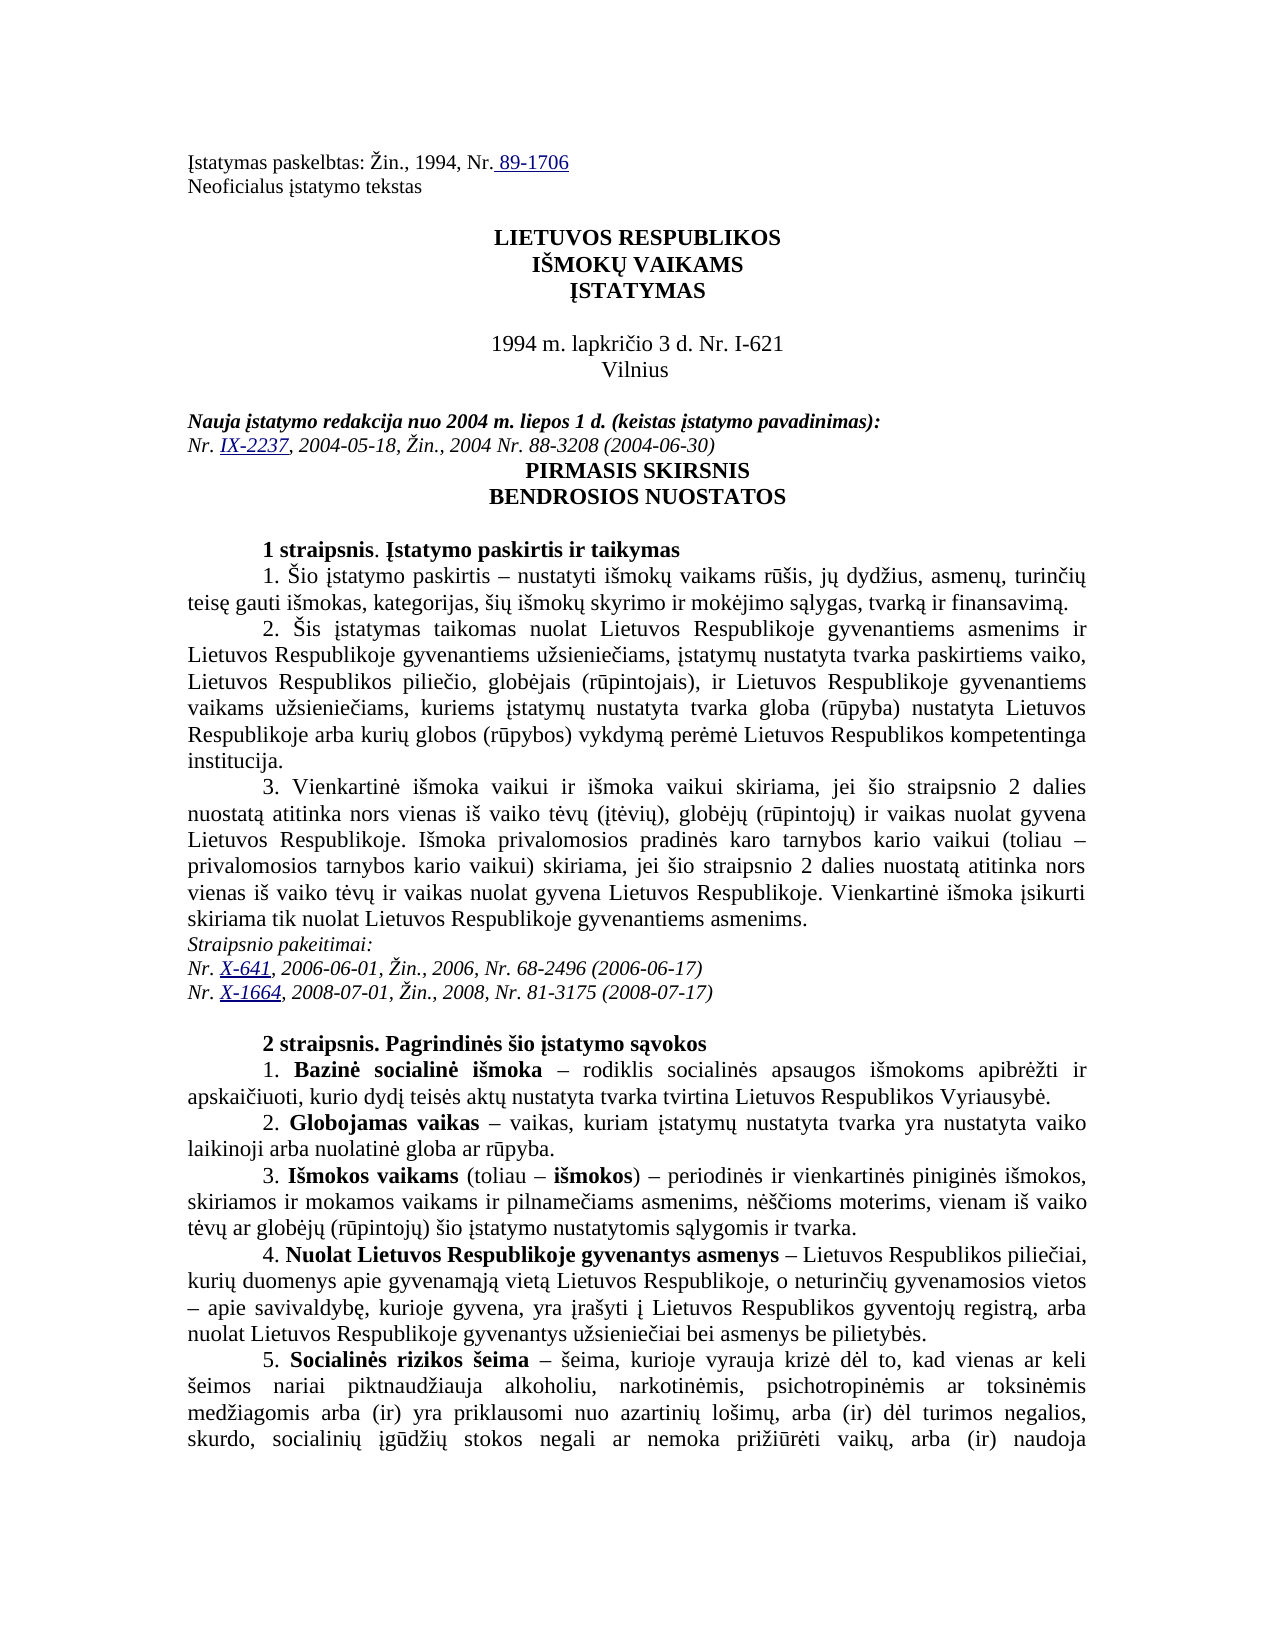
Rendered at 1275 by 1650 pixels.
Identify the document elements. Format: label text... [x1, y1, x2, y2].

text 2. Globojamas vaikas – vaikas, kuriam įstatymų nustatyta tvarka yra nustatyta vaiko laikinoji arba nuolatinė globa ar rūpyba. [187, 1109, 1087, 1162]
text IŠMOKŲ VAIKAMS [187, 251, 1087, 277]
text 5. Socialinės rizikos šeima – šeima, kurioje vyrauja krizė dėl to, kad vienas ar keli šeimos nariai piktnaudžiauja alkoholiu, narkotinėmis, psichotropinėmis ar toksinėmis medžiagomis arba (ir) yra priklausomi nuo azartinių lošimų, arba (ir) dėl turimos negalios, skurdo, socialinių įgūdžių stokos negali ar nemoka prižiūrėti vaikų, arba (ir) naudoja [187, 1346, 1087, 1452]
text Vilnius [187, 356, 1087, 383]
text PIRMASIS SKIRSNIS [187, 457, 1087, 483]
text BENDROSIOS NUOSTATOS [187, 483, 1087, 510]
text Nr. X-1664, 2008-07-01, Žin., 2008, Nr. 81-3175 (2008-07-17) [187, 979, 1087, 1004]
text 1994 m. lapkričio 3 d. Nr. I-621 [187, 330, 1087, 356]
text Nr. IX-2237, 2004-05-18, Žin., 2004 Nr. 88-3208 (2004-06-30) [187, 433, 1087, 457]
text 3. Vienkartinė išmoka vaikui ir išmoka vaikui skiriama, jei šio straipsnio 2 dalies nuostatą atitinka nors vienas iš vaiko tėvų (įtėvių), globėjų (rūpintojų) ir vaikas nuolat gyvena Lietuvos Respublikoje. Išmoka privalomosios pradinės karo tarnybos kario vaikui (toliau – privalomosios tarnybos kario vaikui) skiriama, jei šio straipsnio 2 dalies nuostatą atitinka nors vienas iš vaiko tėvų ir vaikas nuolat gyvena Lietuvos Respublikoje. Vienkartinė išmoka įsikurti skiriama tik nuolat Lietuvos Respublikoje gyvenantiems asmenims. [187, 773, 1087, 931]
text LIETUVOS RESPUBLIKOS [187, 224, 1087, 251]
text ĮSTATYMAS [187, 277, 1087, 303]
text Nr. X-641, 2006-06-01, Žin., 2006, Nr. 68-2496 (2006-06-17) [187, 956, 1087, 979]
text 4. Nuolat Lietuvos Respublikoje gyvenantys asmenys – Lietuvos Respublikos piliečiai, kurių duomenys apie gyvenamąją vietą Lietuvos Respublikoje, o neturinčių gyvenamosios vietos – apie savivaldybę, kurioje gyvena, yra įrašyti į Lietuvos Respublikos gyventojų registrą, arba nuolat Lietuvos Respublikoje gyvenantys užsieniečiai bei asmenys be pilietybės. [187, 1241, 1087, 1346]
text Neoficialus įstatymo tekstas [187, 174, 1087, 198]
text Nauja įstatymo redakcija nuo 2004 m. liepos 1 d. (keistas įstatymo pavadinimas): [187, 409, 1087, 433]
text 2. Šis įstatymas taikomas nuolat Lietuvos Respublikoje gyvenantiems asmenims ir Lietuvos Respublikoje gyvenantiems užsieniečiams, įstatymų nustatyta tvarka paskirtiems vaiko, Lietuvos Respublikos piliečio, globėjais (rūpintojais), ir Lietuvos Respublikoje gyvenantiems vaikams užsieniečiams, kuriems įstatymų nustatyta tvarka globa (rūpyba) nustatyta Lietuvos Respublikoje arba kurių globos (rūpybos) vykdymą perėmė Lietuvos Respublikos kompetentinga institucija. [187, 615, 1087, 773]
text 2 straipsnis. Pagrindinės šio įstatymo sąvokos [187, 1030, 1087, 1056]
text 1. Bazinė socialinė išmoka – rodiklis socialinės apsaugos išmokoms apibrėžti ir apskaičiuoti, kurio dydį teisės aktų nustatyta tvarka tvirtina Lietuvos Respublikos Vyriausybė. [187, 1056, 1087, 1109]
text Straipsnio pakeitimai: [187, 931, 1087, 956]
text 1. Šio įstatymo paskirtis – nustatyti išmokų vaikams rūšis, jų dydžius, asmenų, turinčių teisę gauti išmokas, kategorijas, šių išmokų skyrimo ir mokėjimo sąlygas, tvarką ir finansavimą. [187, 562, 1087, 615]
text Įstatymas paskelbtas: Žin., 1994, Nr. 89-1706 [187, 150, 1087, 174]
subtitle 3. Išmokos vaikams (toliau – išmokos) – periodinės ir vienkartinės piniginės išmokos, skiriamos ir mokamos vaikams ir pilnamečiams asmenims, nėščioms moterims, vienam iš vaiko tėvų ar globėjų (rūpintojų) šio įstatymo nustatytomis sąlygomis ir tvarka. [187, 1162, 1087, 1241]
text 1 straipsnis. Įstatymo paskirtis ir taikymas [187, 536, 1087, 562]
